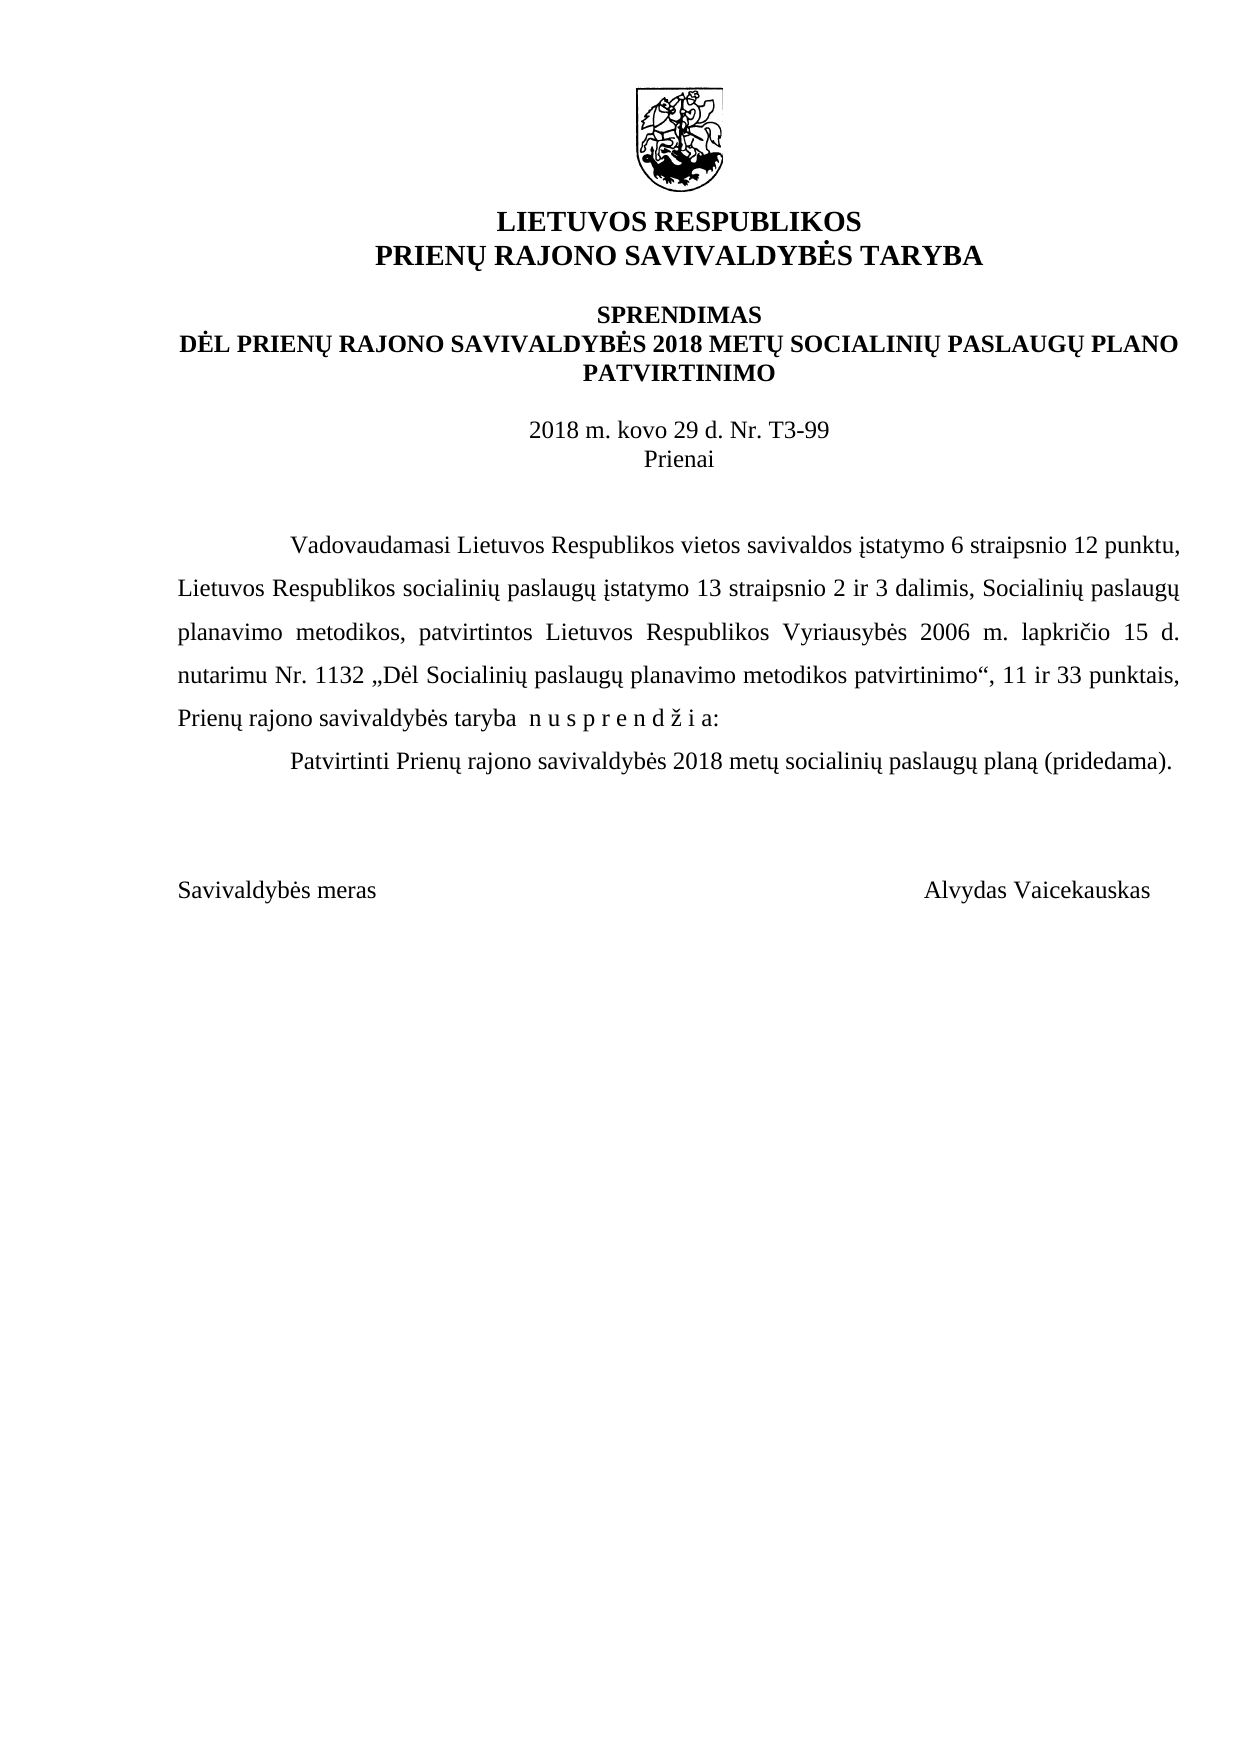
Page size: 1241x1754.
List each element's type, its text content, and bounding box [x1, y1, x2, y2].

text Vadovaudamasi Lietuvos Respublikos vietos savivaldos įstatymo 6 straipsnio 12 punktu, Lietuvos Respublikos socialinių paslaugų įstatymo 13 straipsnio 2 ir 3 dalimis, Socialinių paslaugų planavimo metodikos, patvirtintos Lietuvos Respublikos Vyriausybės 2006 m. lapkričio 15 d. nutarimu Nr. 1132 „Dėl Socialinių paslaugų planavimo metodikos patvirtinimo“, 11 ir 33 punktais, Prienų rajono savivaldybės taryba n u s p r e n d ž i a: [177, 530, 1181, 732]
text PRIENŲ RAJONO SAVIVALDYBĖS TARYBA [177, 238, 1181, 272]
text 2018 m. kovo 29 d. Nr. T3-99 [177, 415, 1181, 444]
text Patvirtinti Prienų rajono savivaldybės 2018 metų socialinių paslaugų planą (pridedama). [177, 746, 1181, 775]
text SPRENDIMAS [177, 300, 1181, 329]
text Savivaldybės meras Alvydas Vaicekauskas [177, 875, 1181, 904]
text DĖL PRIENŲ RAJONO SAVIVALDYBĖS 2018 METŲ SOCIALINIŲ PASLAUGŲ PLANO PATVIRTINIMO [177, 329, 1181, 387]
text LIETUVOS RESPUBLIKOS [177, 204, 1181, 238]
text Prienai [177, 444, 1181, 473]
